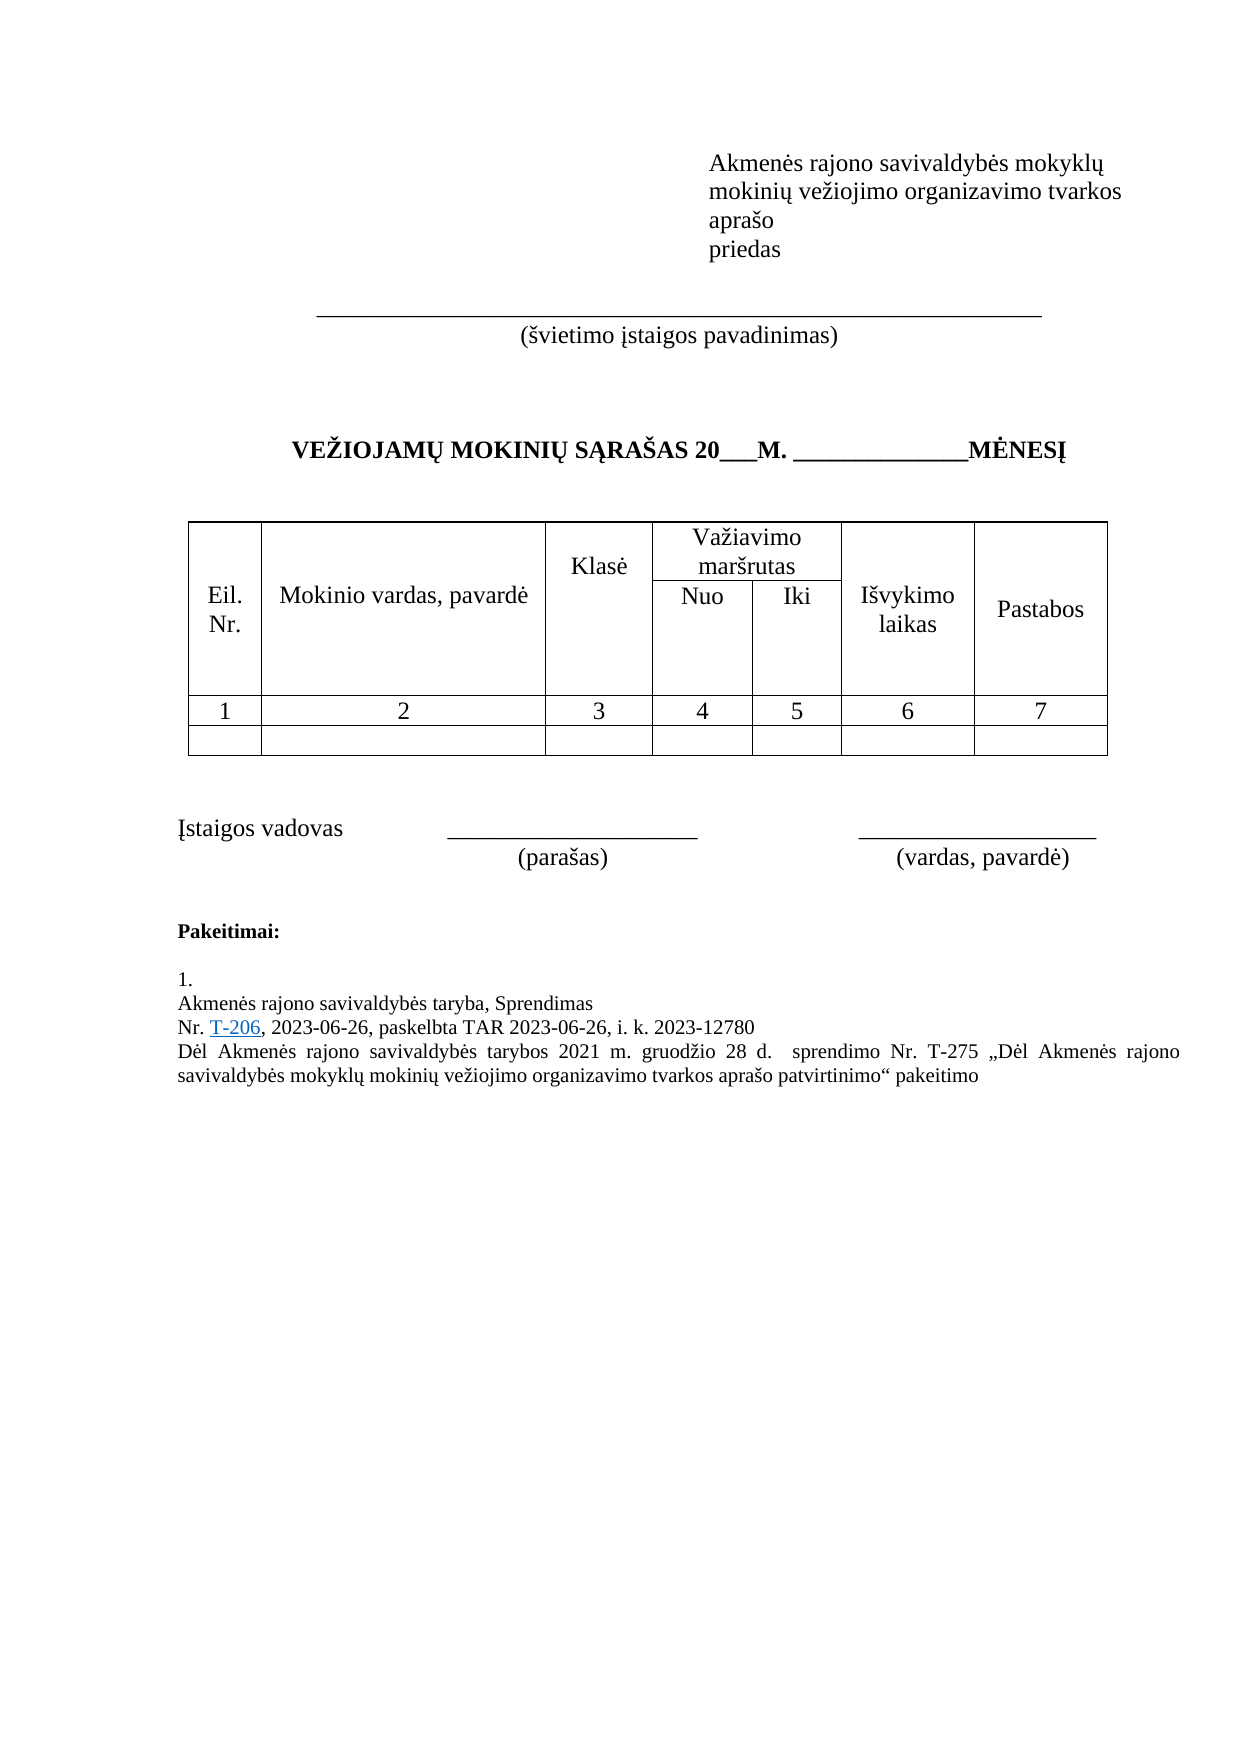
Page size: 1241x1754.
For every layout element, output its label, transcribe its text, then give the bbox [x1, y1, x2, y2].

table_header Pastabos [975, 523, 1107, 695]
table_cell 2 [262, 696, 545, 725]
table_cell [842, 726, 974, 754]
text Nr. T-206, 2023-06-26, paskelbta TAR 2023-06-26, i. k. 2023-12780 [177, 1015, 1181, 1039]
table_header Išvykimo laikas [842, 523, 974, 695]
text Akmenės rajono savivaldybės mokyklų [709, 148, 1181, 176]
table_header Mokinio vardas, pavardė [262, 523, 545, 695]
text priedas [709, 234, 1181, 263]
text mokinių vežiojimo organizavimo tvarkos aprašo [709, 176, 1181, 234]
table_cell 5 [753, 696, 841, 725]
table_cell 1 [189, 696, 261, 725]
table_cell [653, 726, 752, 754]
text (parašas) (vardas, pavardė) [177, 842, 1181, 871]
table_cell 6 [842, 696, 974, 725]
table_cell [546, 726, 652, 754]
text VEŽIOJAMŲ MOKINIŲ SĄRAŠAS 20___M. ______________MĖNESĮ [177, 435, 1181, 464]
table_cell 7 [975, 696, 1107, 725]
table_cell [189, 726, 261, 754]
table_cell [753, 726, 841, 754]
text __________________________________________________________ [177, 291, 1181, 320]
table_cell 3 [546, 696, 652, 725]
text 1. [177, 967, 1181, 991]
table_cell Iki [753, 581, 841, 695]
text Dėl Akmenės rajono savivaldybės tarybos 2021 m. gruodžio 28 d. sprendimo Nr. T-275 „Dėl Akmenės rajono savivaldybės mokyklų mokinių vežiojimo organizavimo tvarkos aprašo patvirtinimo“ pakeitimo [177, 1039, 1181, 1087]
text Akmenės rajono savivaldybės taryba, Sprendimas [177, 991, 1181, 1015]
table_header Eil. Nr. [189, 523, 261, 695]
table_cell [975, 726, 1107, 754]
table_cell 4 [653, 696, 752, 725]
table_header Klasė [546, 523, 652, 695]
table_cell Nuo [653, 581, 752, 695]
text (švietimo įstaigos pavadinimas) [177, 320, 1181, 349]
text Įstaigos vadovas ____________________ ___________________ [177, 813, 1181, 842]
text Pakeitimai: [177, 919, 1181, 943]
table_cell [262, 726, 545, 754]
table_header Važiavimo maršrutas [653, 523, 841, 580]
